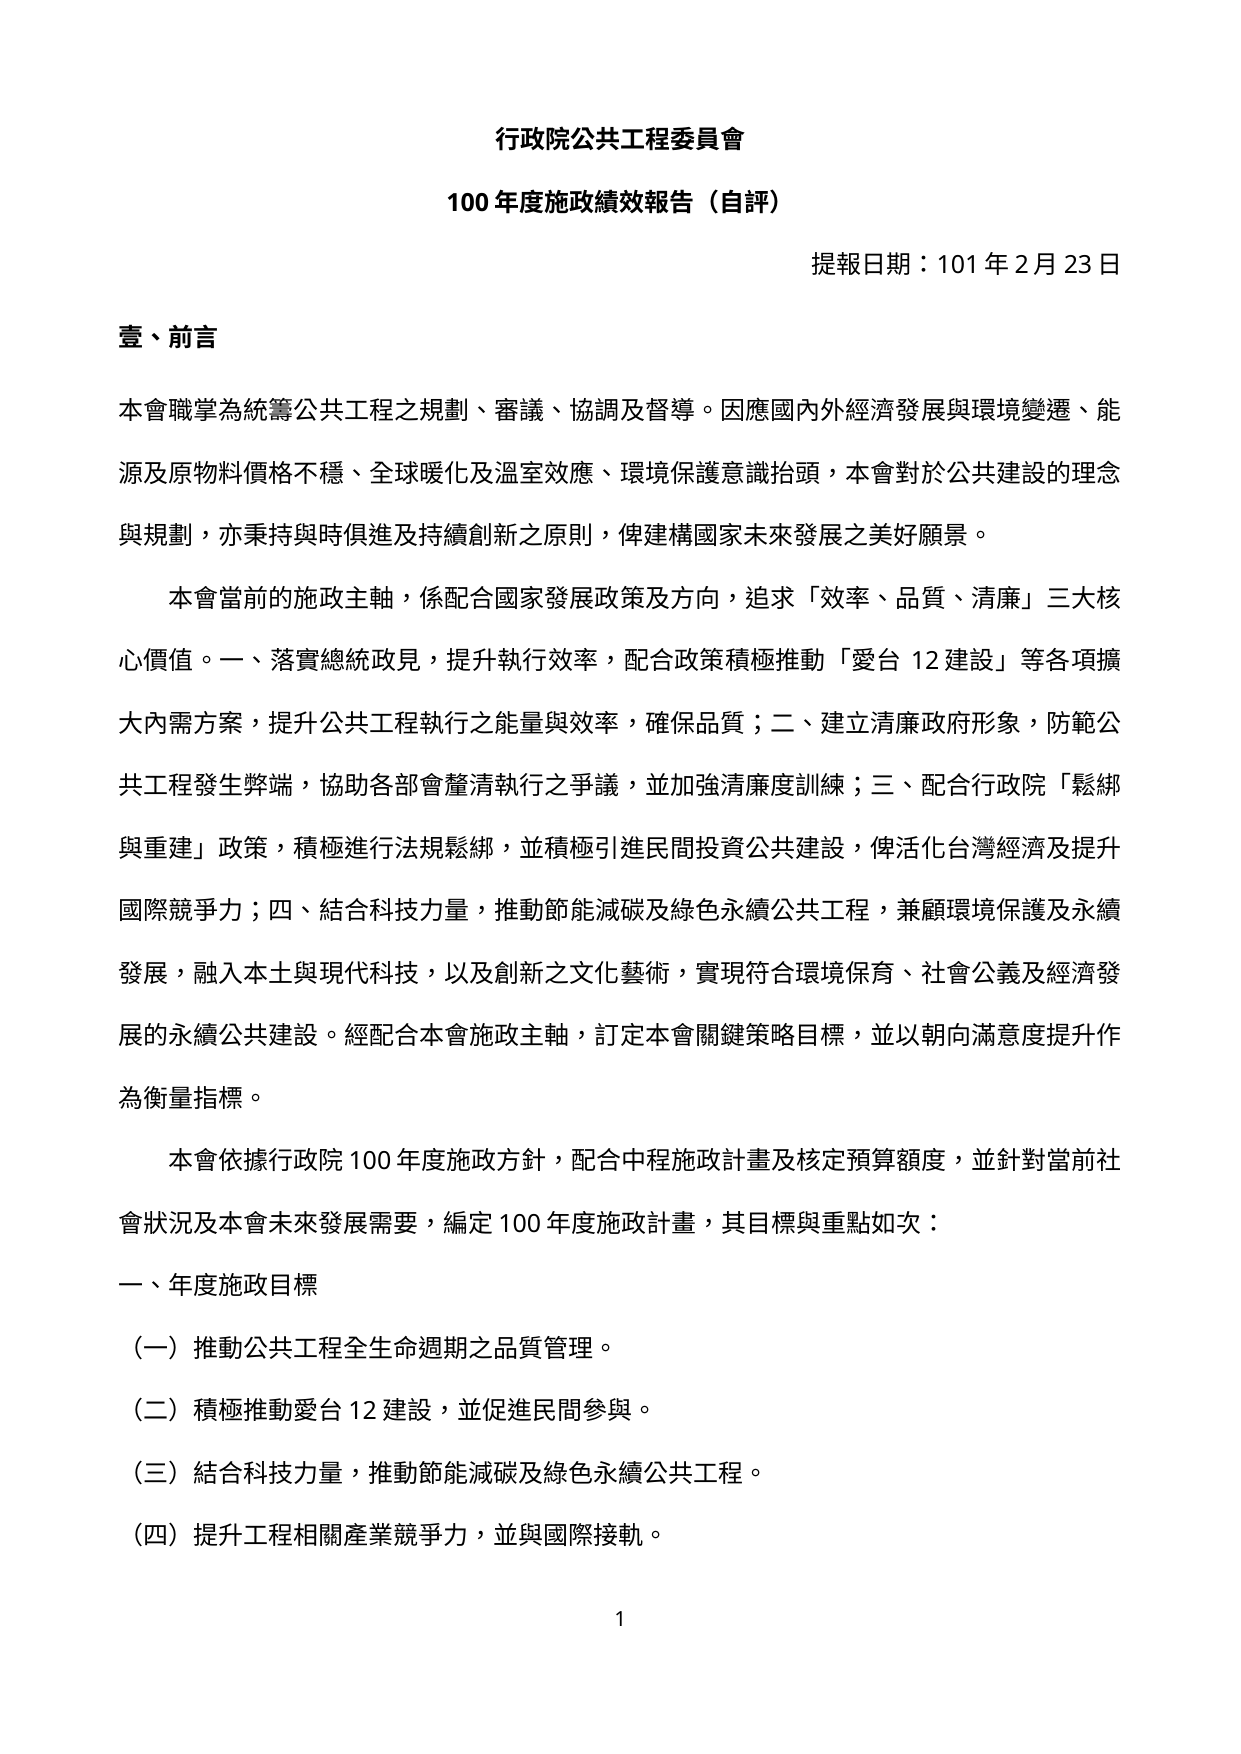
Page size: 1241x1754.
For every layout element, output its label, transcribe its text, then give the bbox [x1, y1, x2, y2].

text （二）積極推動愛台12建設，並促進民間參與。 [118, 1367, 1122, 1429]
text 本會職掌為統籌公共工程之規劃、審議、協調及督導。因應國內外經濟發展與環境變遷、能源及原物料價格不穩、全球暖化及溫室效應、環境保護意識抬頭，本會對於公共建設的理念與規劃，亦秉持與時俱進及持續創新之原則，俾建構國家未來發展之美好願景。 [118, 367, 1122, 554]
text 本會依據行政院100年度施政方針，配合中程施政計畫及核定預算額度，並針對當前社會狀況及本會未來發展需要，編定100年度施政計畫，其目標與重點如次： [118, 1117, 1122, 1242]
text 本會當前的施政主軸，係配合國家發展政策及方向，追求「效率、品質、清廉」三大核心價值。一、落實總統政見，提升執行效率，配合政策積極推動「愛台12建設」等各項擴大內需方案，提升公共工程執行之能量與效率，確保品質；二、建立清廉政府形象，防範公共工程發生弊端，協助各部會釐清執行之爭議，並加強清廉度訓練；三、配合行政院「鬆綁與重建」政策，積極進行法規鬆綁，並積極引進民間投資公共建設，俾活化台灣經濟及提升國際競爭力；四、結合科技力量，推動節能減碳及綠色永續公共工程，兼顧環境保護及永續發展，融入本土與現代科技，以及創新之文化藝術，實現符合環境保育、社會公義及經濟發展的永續公共建設。經配合本會施政主軸，訂定本會關鍵策略目標，並以朝向滿意度提升作為衡量指標。 [118, 554, 1122, 1117]
text 行政院公共工程委員會 [118, 96, 1122, 159]
text 壹、前言 [118, 294, 1122, 357]
text 一、年度施政目標 [118, 1242, 1122, 1304]
text （三）結合科技力量，推動節能減碳及綠色永續公共工程。 [118, 1429, 1122, 1492]
text 100年度施政績效報告（自評） [118, 159, 1122, 221]
text （四）提升工程相關產業競爭力，並與國際接軌。 [118, 1492, 1122, 1554]
text （一）推動公共工程全生命週期之品質管理。 [118, 1304, 1122, 1367]
text 提報日期：101年2月23日 [118, 221, 1122, 284]
